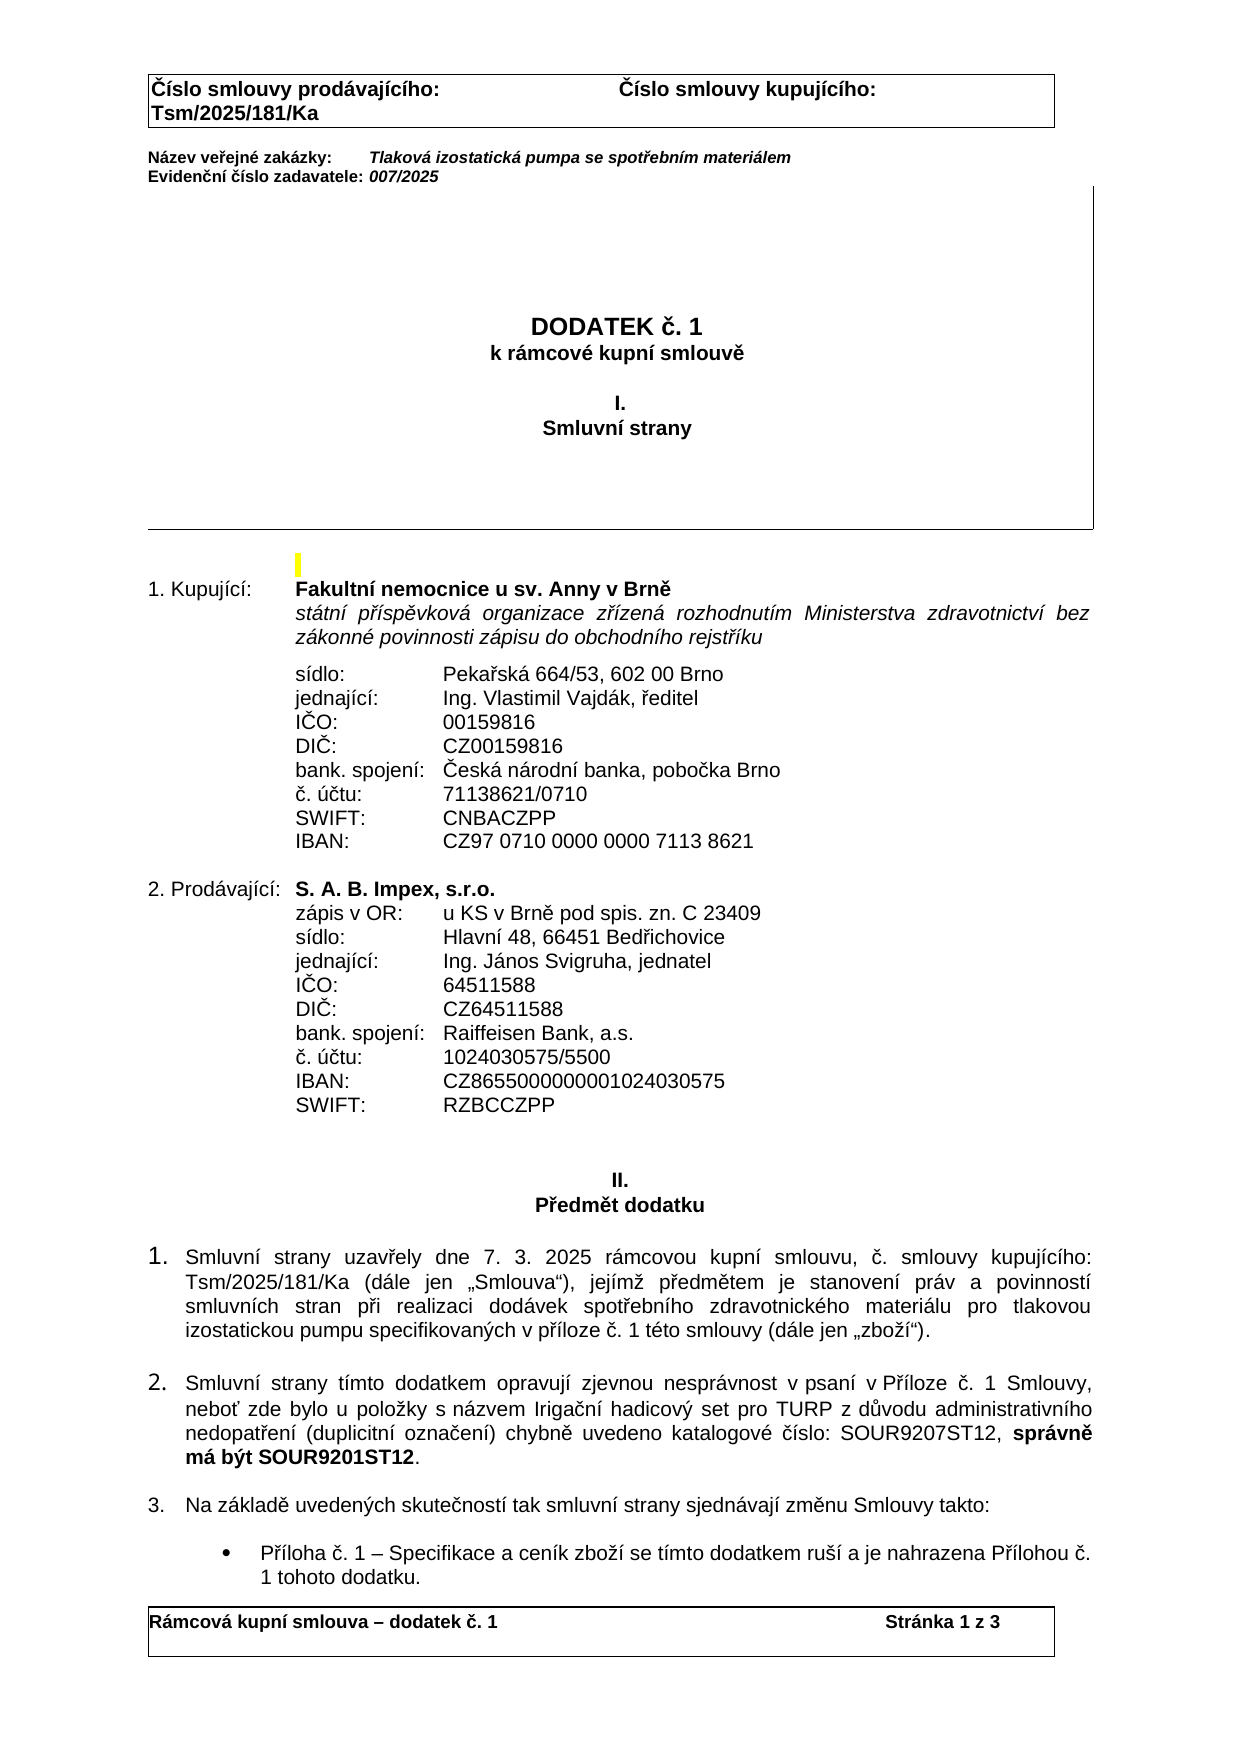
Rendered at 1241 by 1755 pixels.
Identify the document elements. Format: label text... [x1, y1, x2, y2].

text IČO: 64511588 [222, 973, 1093, 997]
text IBAN: CZ97 0710 0000 0000 7113 8621 [221, 829, 1093, 853]
text jednající: Ing. János Svigruha, jednatel [222, 949, 1093, 973]
subtitle Dodatek č. 1 [147, 310, 1093, 340]
subtitle II. [147, 1167, 1093, 1192]
text IBAN: CZ8655000000001024030575 [222, 1069, 1093, 1093]
text SWIFT: RZBCCZPP [222, 1093, 1093, 1117]
subtitle I. [147, 390, 1093, 415]
list Příloha č. 1 – Specifikace a ceník zboží se tímto dodatkem ruší a je nahrazena Přílohou č. 1 tohoto dodatku. [223, 1541, 1093, 1589]
text bank. spojení: Česká národní banka, pobočka Brno [221, 757, 1093, 781]
text Evidenční číslo zadavatele: 007/2025 [148, 167, 1093, 186]
text státní příspěvková organizace zřízená rozhodnutím Ministerstva zdravotnictví bez zákonné povinnosti zápisu do obchodního rejstříku [295, 601, 1093, 649]
text sídlo: Pekařská 664/53, 602 00 Brno [221, 662, 1093, 686]
text DIČ: CZ00159816 [221, 733, 1093, 757]
text 1. Kupující: Fakultní nemocnice u sv. Anny v Brně [148, 577, 1093, 601]
text sídlo: Hlavní 48, 66451 Bedřichovice [222, 925, 1093, 949]
text 2. Prodávající: S. A. B. Impex, s.r.o. [148, 877, 1093, 901]
list Smluvní strany uzavřely dne 7. 3. 2025 rámcovou kupní smlouvu, č. smlouvy kupujícího: Tsm/2025/181/Ka (dále jen „Smlouva“), jejímž předmětem je stanovení práv a povinností smluvních stran při realizaci dodávek spotřebního zdravotnického materiálu pro tlakovou izostatickou pumpu specifikovaných v příloze č. 1 této smlouvy (dále jen „zboží“). [148, 1241, 1093, 1342]
text bank. spojení: Raiffeisen Bank, a.s. [222, 1021, 1093, 1045]
subtitle Smluvní strany [147, 415, 1093, 440]
subtitle Předmět dodatku [147, 1192, 1093, 1216]
text Název veřejné zakázky: Tlaková izostatická pumpa se spotřebním materiálem [148, 148, 1093, 167]
text zápis v OR: u KS v Brně pod spis. zn. C 23409 [222, 901, 1093, 925]
text jednající: Ing. Vlastimil Vajdák, ředitel [221, 686, 1093, 709]
text IČO: 00159816 [221, 709, 1093, 733]
subtitle k rámcové kupní smlouvě [147, 340, 1093, 365]
text DIČ: CZ64511588 [222, 997, 1093, 1021]
list Smluvní strany tímto dodatkem opravují zjevnou nesprávnost v psaní v Příloze č. 1 Smlouvy, neboť zde bylo u položky s názvem Irigační hadicový set pro TURP z důvodu administrativního nedopatření (duplicitní označení) chybně uvedeno katalogové číslo: SOUR9207ST12, správně má být SOUR9201ST12. [148, 1366, 1093, 1469]
text č. účtu: 71138621/0710 [221, 781, 1093, 805]
text č. účtu: 1024030575/5500 [222, 1045, 1093, 1069]
text SWIFT: CNBACZPP [221, 805, 1093, 829]
list Na základě uvedených skutečností tak smluvní strany sjednávají změnu Smlouvy takto: [148, 1493, 1093, 1517]
